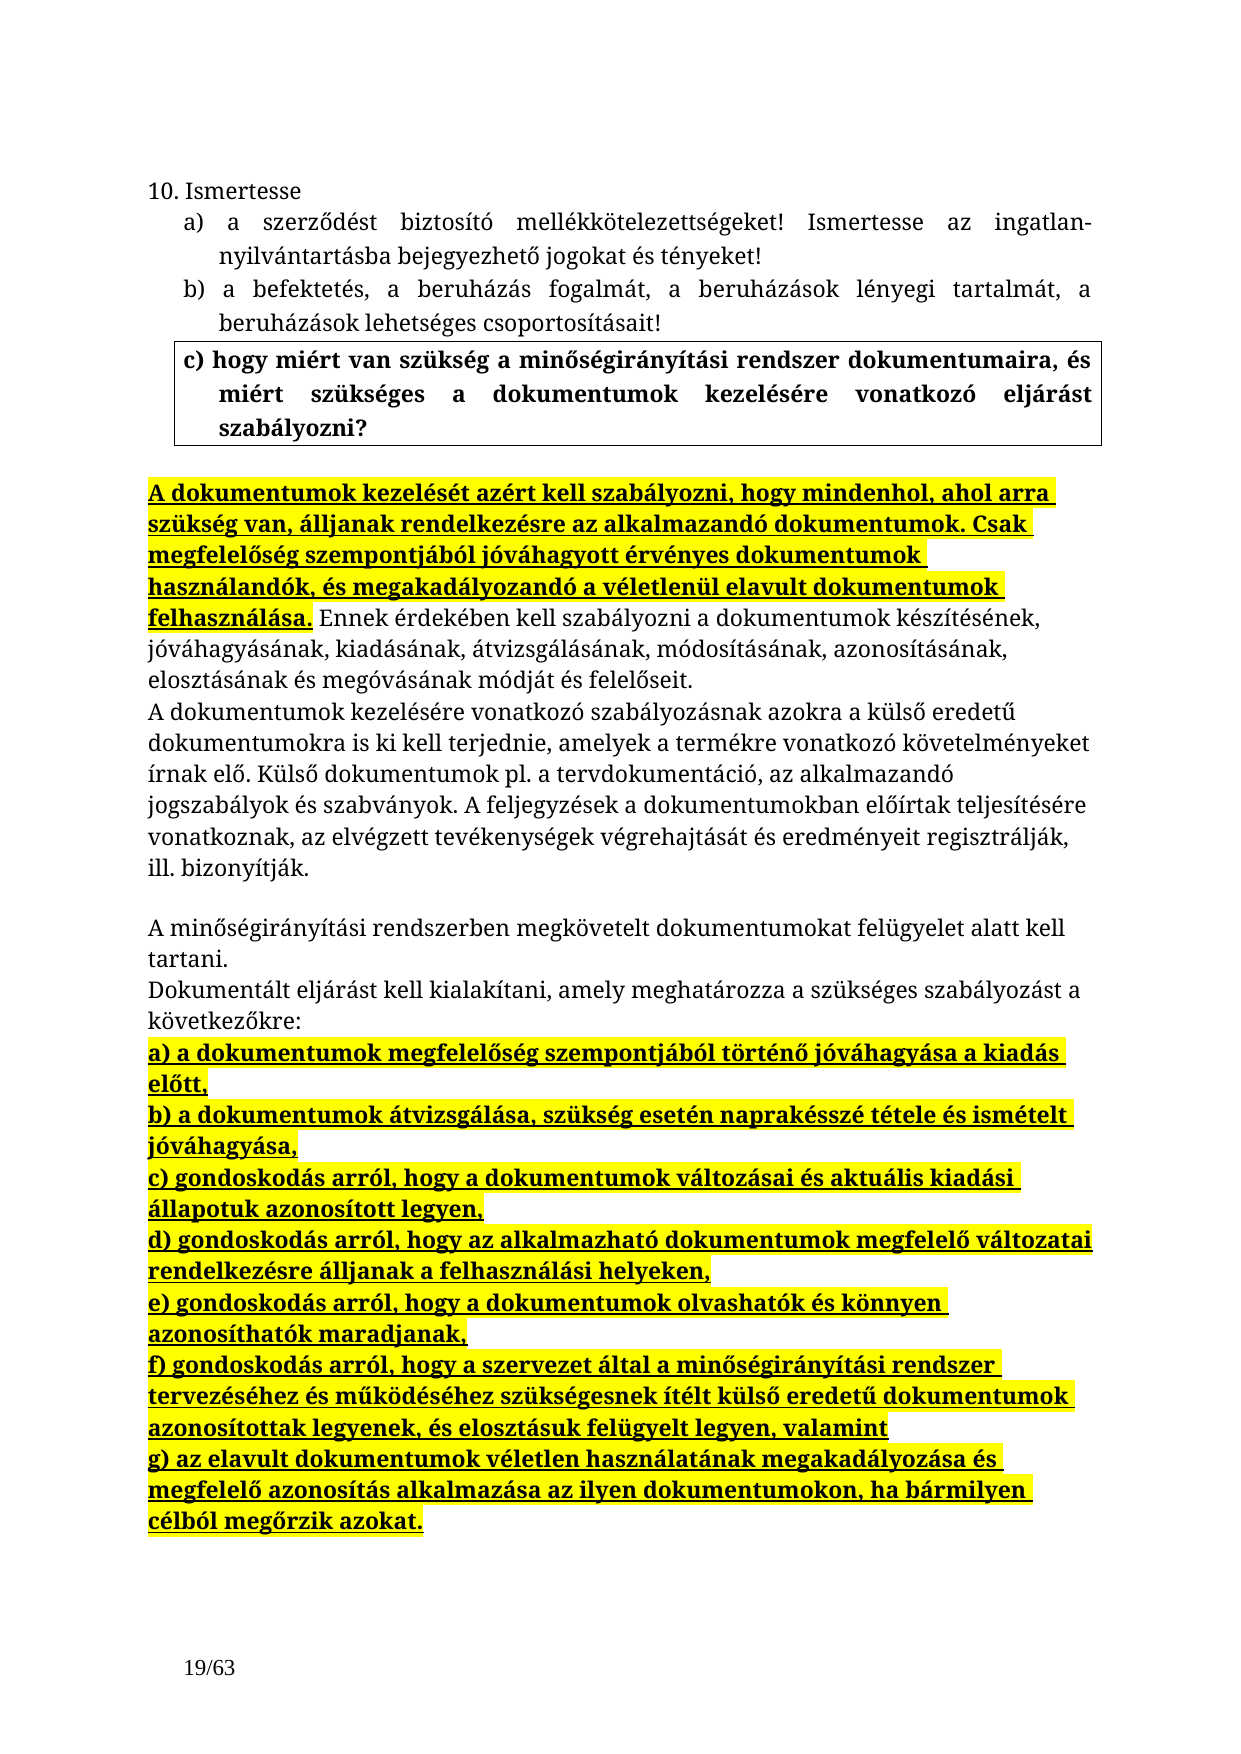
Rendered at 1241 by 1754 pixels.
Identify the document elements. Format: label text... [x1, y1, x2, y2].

text A dokumentumok kezelését azért kell szabályozni, hogy mindenhol, ahol arra szükség van, álljanak rendelkezésre az alkalmazandó dokumentumok. Csak megfelelőség szempontjából jóváhagyott érvényes dokumentumok használandók, és megakadályozandó a véletlenül elavult dokumentumok felhasználása. Ennek érdekében kell szabályozni a dokumentumok készítésének, jóváhagyásának, kiadásának, átvizsgálásának, módosításának, azonosításának, elosztásának és megóvásának módját és felelőseit. [148, 477, 1093, 696]
text b) a befektetés, a beruházás fogalmát, a beruházások lényegi tartalmát, a beruházások lehetséges csoportosításait! [183, 273, 1093, 338]
text a) a dokumentumok megfelelőség szempontjából történő jóváhagyása a kiadás előtt, [148, 1037, 1093, 1099]
text e) gondoskodás arról, hogy a dokumentumok olvashatók és könnyen azonosíthatók maradjanak, [148, 1287, 1093, 1349]
text a) a szerződést biztosító mellékkötelezettségeket! Ismertesse az ingatlan- nyilvántartásba bejegyezhető jogokat és tényeket! [183, 206, 1093, 271]
text A dokumentumok kezelésére vonatkozó szabályozásnak azokra a külső eredetű dokumentumokra is ki kell terjednie, amelyek a termékre vonatkozó követelményeket írnak elő. Külső dokumentumok pl. a tervdokumentáció, az alkalmazandó jogszabályok és szabványok. A feljegyzések a dokumentumokban előírtak teljesítésére vonatkoznak, az elvégzett tevékenységek végrehajtását és eredményeit regisztrálják, ill. bizonyítják. [148, 696, 1093, 883]
text c) hogy miért van szükség a minőségirányítási rendszer dokumentumaira, és miért szükséges a dokumentumok kezelésére vonatkozó eljárást szabályozni? [175, 342, 1101, 445]
text A minőségirányítási rendszerben megkövetelt dokumentumokat felügyelet alatt kell tartani. [148, 912, 1093, 974]
text Dokumentált eljárást kell kialakítani, amely meghatározza a szükséges szabályozást a következőkre: [148, 974, 1093, 1037]
text rendelkezésre álljanak a felhasználási helyeken, [148, 1252, 1093, 1287]
text b) a dokumentumok átvizsgálása, szükség esetén naprakésszé tétele és ismételt jóváhagyása, [148, 1099, 1093, 1162]
text c) gondoskodás arról, hogy a dokumentumok változásai és aktuális kiadási állapotuk azonosított legyen, [148, 1162, 1093, 1224]
text d) gondoskodás arról, hogy az alkalmazható dokumentumok megfelelő változatai [148, 1224, 1093, 1250]
text g) az elavult dokumentumok véletlen használatának megakadályozása és megfelelő azonosítás alkalmazása az ilyen dokumentumokon, ha bármilyen célból megőrzik azokat. [148, 1443, 1093, 1537]
text f) gondoskodás arról, hogy a szervezet által a minőségirányítási rendszer tervezéséhez és működéséhez szükségesnek ítélt külső eredetű dokumentumok azonosítottak legyenek, és elosztásuk felügyelt legyen, valamint [148, 1349, 1093, 1443]
text 10. Ismertesse [148, 175, 1093, 206]
